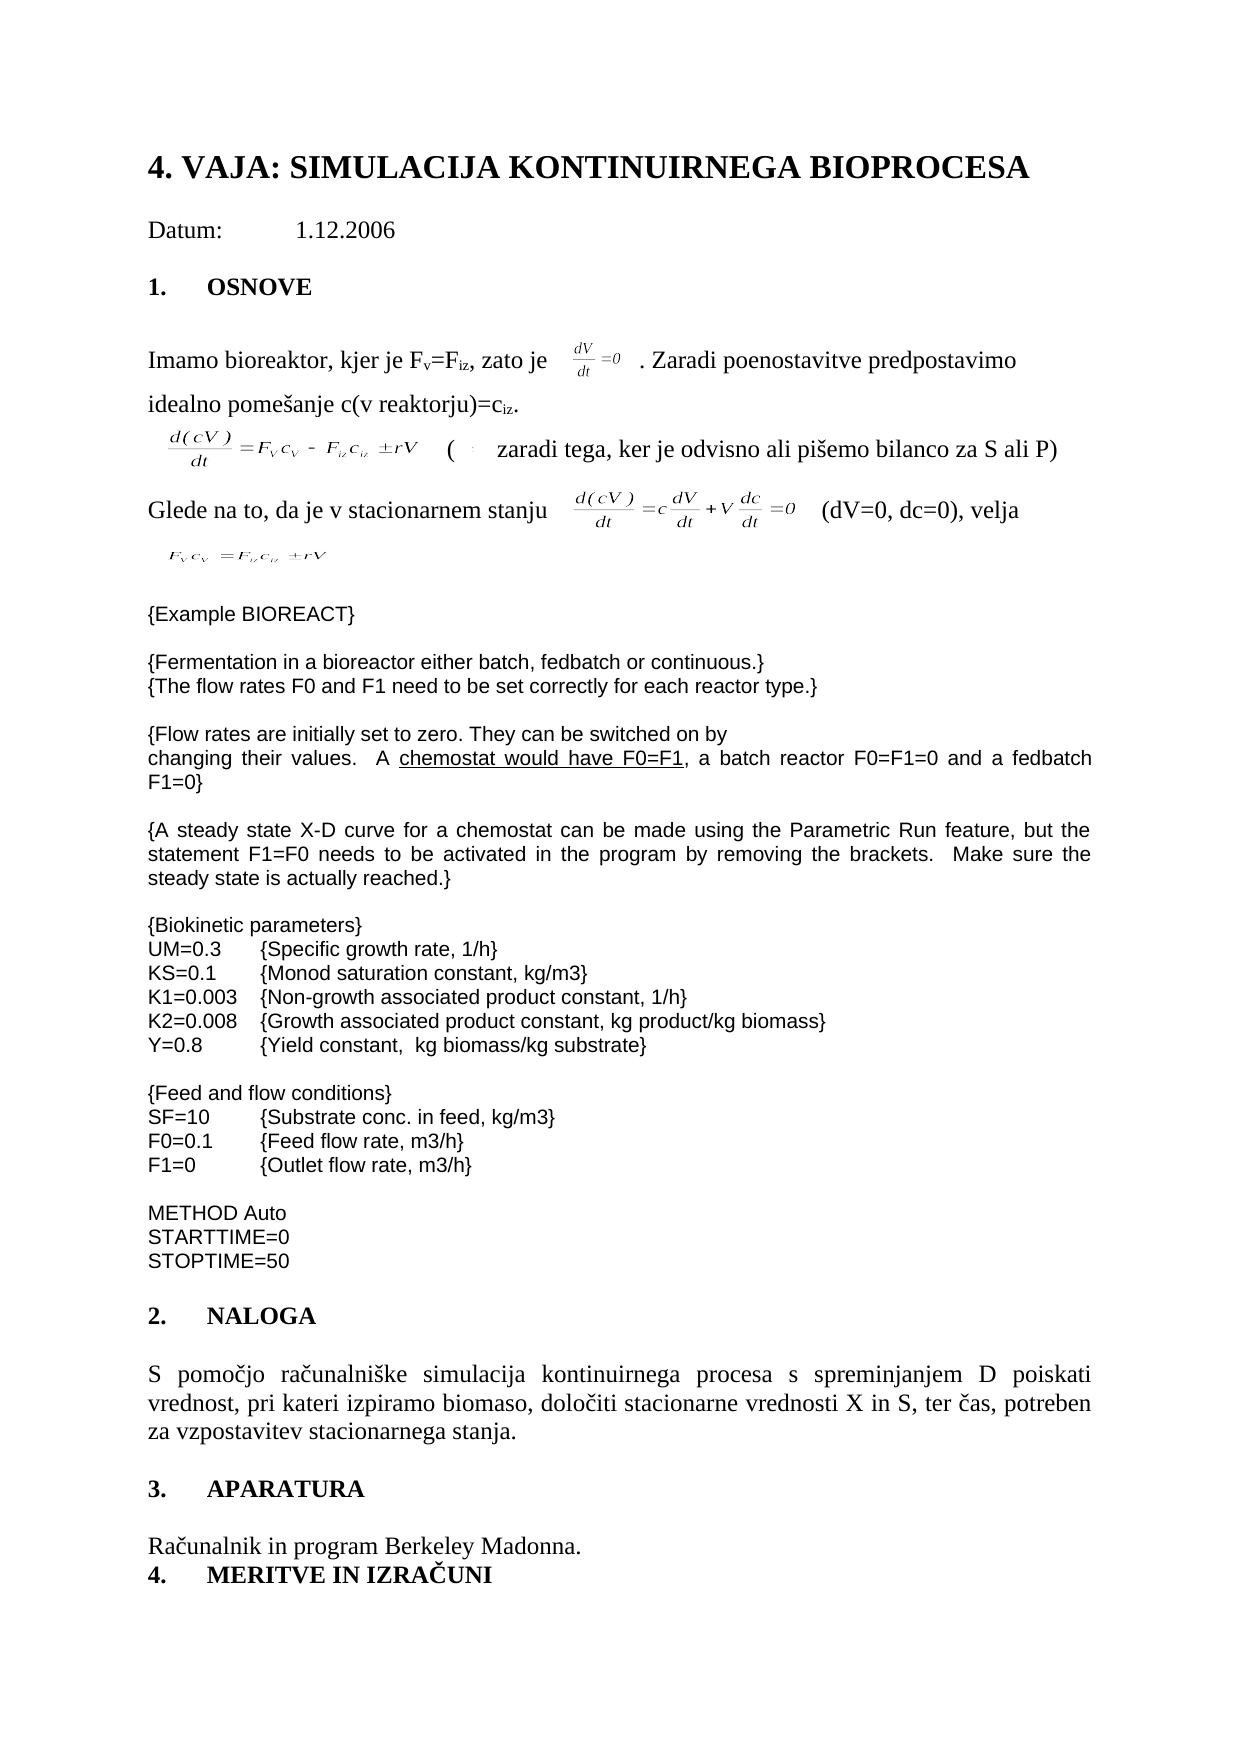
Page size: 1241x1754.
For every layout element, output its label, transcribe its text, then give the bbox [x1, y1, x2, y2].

text {Flow rates are initially set to zero. They can be switched on by [148, 722, 1093, 746]
text METHOD Auto [148, 1201, 1093, 1225]
text {A steady state X-D curve for a chemostat can be made using the Parametric Run feature, but the statement F1=F0 needs to be activated in the program by removing the brackets. Make sure the steady state is actually reached.} [148, 817, 1093, 889]
text {Example BIOREACT} [148, 602, 1093, 626]
text SF=10 {Substrate conc. in feed, kg/m3} [148, 1105, 1093, 1129]
list OSNOVE [148, 272, 1093, 301]
text changing their values. A chemostat would have F0=F1, a batch reactor F0=F1=0 and a fedbatch F1=0} [148, 746, 1093, 793]
text Glede na to, da je v stacionarnem stanju (dV=0, dc=0), velja [148, 479, 1093, 573]
text F1=0 {Outlet flow rate, m3/h} [148, 1153, 1093, 1177]
text Y=0.8 {Yield constant, kg biomass/kg substrate} [148, 1033, 1093, 1057]
text K1=0.003 {Non-growth associated product constant, 1/h} [148, 985, 1093, 1009]
text UM=0.3 {Specific growth rate, 1/h} [148, 937, 1093, 961]
text 4. VAJA: SIMULACIJA KONTINUIRNEGA BIOPROCESA [148, 148, 1093, 186]
text S pomočjo računalniške simulacija kontinuirnega procesa s spreminjanjem D poiskati vrednost, pri kateri izpiramo biomaso, določiti stacionarne vrednosti X in S, ter čas, potreben za vzpostavitev stacionarnega stanja. [148, 1359, 1093, 1445]
text {Feed and flow conditions} [148, 1081, 1093, 1105]
text ( zaradi tega, ker je odvisno ali pišemo bilanco za S ali P) [148, 417, 1093, 479]
text STARTTIME=0 [148, 1225, 1093, 1249]
list NALOGA [148, 1301, 1093, 1330]
text Datum: 1.12.2006 [148, 215, 1093, 243]
text KS=0.1 {Monod saturation constant, kg/m3} [148, 961, 1093, 985]
text {Fermentation in a bioreactor either batch, fedbatch or continuous.} [148, 650, 1093, 674]
list MERITVE IN IZRAČUNI [148, 1560, 1093, 1589]
text F0=0.1 {Feed flow rate, m3/h} [148, 1129, 1093, 1153]
text {The flow rates F0 and F1 need to be set correctly for each reactor type.} [148, 674, 1093, 698]
list APARATURA [148, 1474, 1093, 1503]
text Računalnik in program Berkeley Madonna. [148, 1531, 1093, 1560]
text {Biokinetic parameters} [148, 913, 1093, 937]
text K2=0.008 {Growth associated product constant, kg product/kg biomass} [148, 1009, 1093, 1033]
text Imamo bioreaktor, kjer je Fv=Fiz, zato je . Zaradi poenostavitve predpostavimo idealno pomešanje c(v reaktorju)=ciz. [148, 330, 1093, 417]
text STOPTIME=50 [148, 1249, 1093, 1273]
